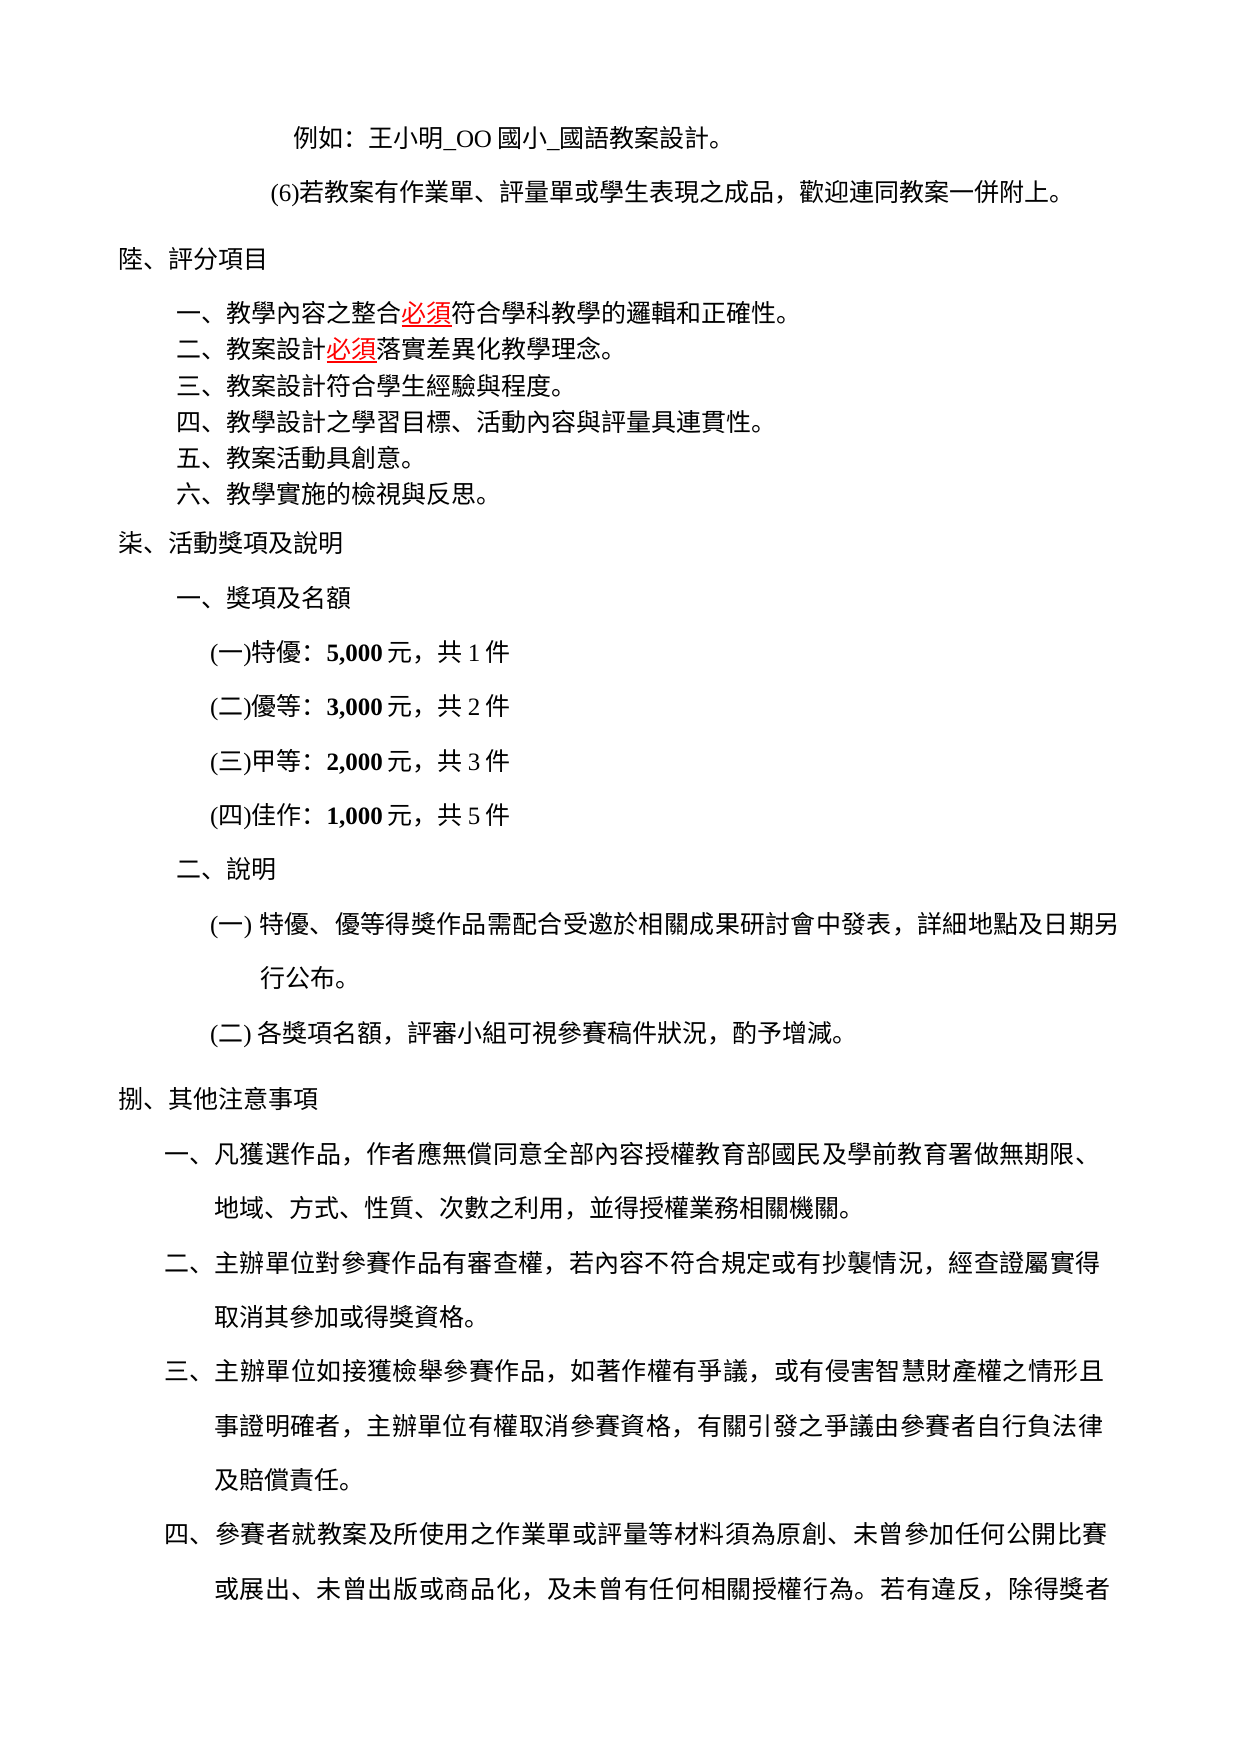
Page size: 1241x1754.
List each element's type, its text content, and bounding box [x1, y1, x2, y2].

text (三)甲等：2,000元，共3件 [210, 741, 1122, 777]
text 四、教學設計之學習目標、活動內容與評量具連貫性。 [164, 402, 1122, 439]
text 一、凡獲選作品，作者應無償同意全部內容授權教育部國民及學前教育署做無期限、地域、方式、性質、次數之利用，並得授權業務相關機關。 [164, 1134, 1104, 1225]
text 四、參賽者就教案及所使用之作業單或評量等材料須為原創、未曾參加任何公開比賽或展出、未曾出版或商品化，及未曾有任何相關授權行為。若有違反，除得獎者 [164, 1515, 1110, 1606]
text 一、教學內容之整合必須符合學科教學的邏輯和正確性。 [164, 294, 1122, 330]
text 三、主辦單位如接獲檢舉參賽作品，如著作權有爭議，或有侵害智慧財產權之情形且事證明確者，主辦單位有權取消參賽資格，有關引發之爭議由參賽者自行負法律及賠償責任。 [164, 1352, 1104, 1497]
text (一) 特優、優等得獎作品需配合受邀於相關成果研討會中發表，詳細地點及日期另行公布。 [210, 904, 1122, 995]
text 三、教案設計符合學生經驗與程度。 [164, 366, 1122, 402]
text (二) 各獎項名額，評審小組可視參賽稿件狀況，酌予增減。 [210, 1013, 1122, 1049]
text 柒、活動獎項及說明 [118, 524, 1122, 560]
text 例如：王小明_OO國小_國語教案設計。 [293, 118, 1122, 154]
text 一、獎項及名額 [164, 578, 1122, 614]
text (二)優等：3,000元，共2件 [210, 687, 1122, 723]
text (四)佳作：1,000元，共5件 [210, 796, 1122, 832]
text 二、教案設計必須落實差異化教學理念。 [164, 330, 1122, 366]
text 六、教學實施的檢視與反思。 [164, 475, 1122, 511]
text 二、說明 [164, 850, 1122, 886]
text 二、主辦單位對參賽作品有審查權，若內容不符合規定或有抄襲情況，經查證屬實得取消其參加或得獎資格。 [164, 1243, 1104, 1334]
text (一)特優：5,000元，共1件 [210, 632, 1122, 669]
text 捌、其他注意事項 [118, 1080, 1122, 1116]
text (6)若教案有作業單、評量單或學生表現之成品，歡迎連同教案一併附上。 [270, 172, 1122, 209]
text 五、教案活動具創意。 [164, 439, 1122, 475]
text 陸、評分項目 [118, 239, 1122, 276]
